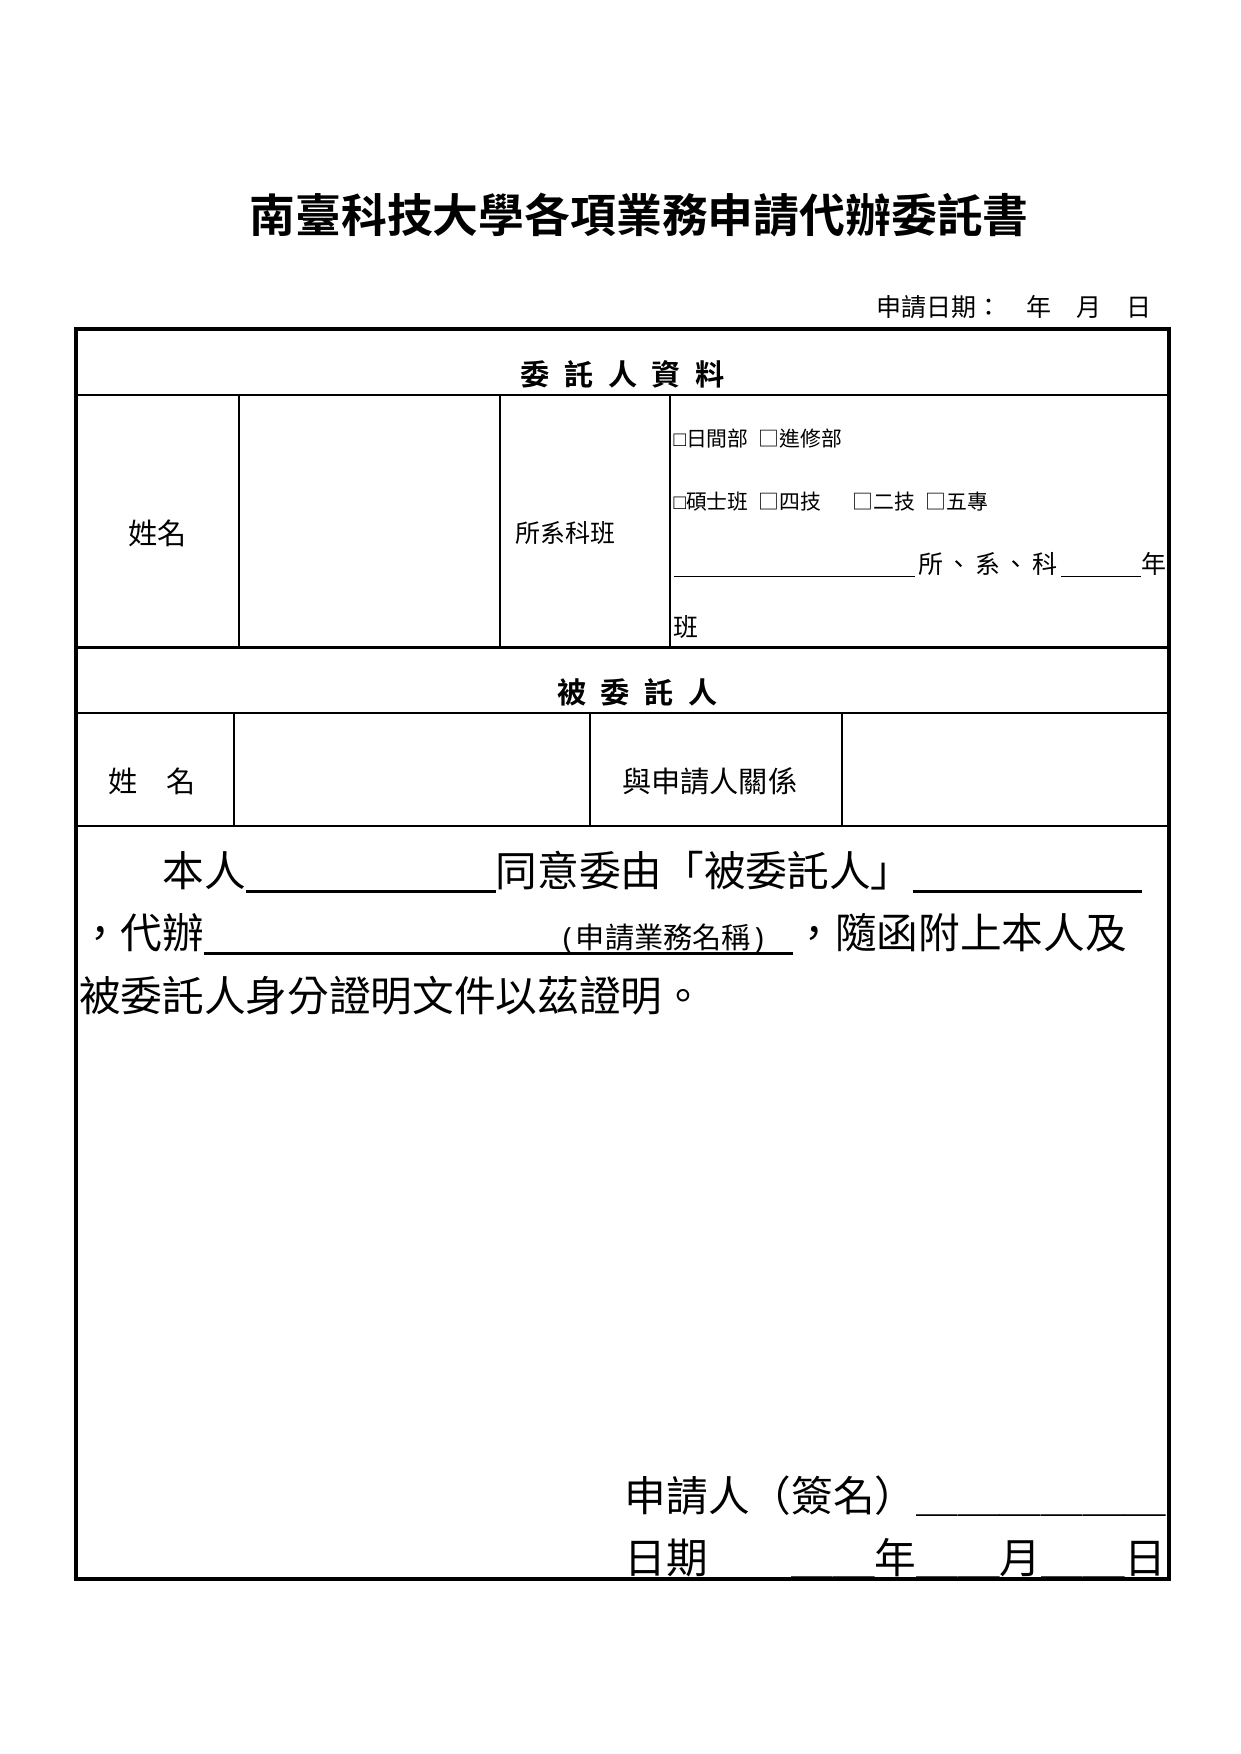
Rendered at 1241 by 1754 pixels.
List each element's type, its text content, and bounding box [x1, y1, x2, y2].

table_cell 本人 同意委由「被委託人」 ，代辦 (申請業務名稱) ，隨函附上本人及被委託人身分證明文件以茲證明。 申請人（簽名）＿＿＿＿＿＿ 日期 ＿＿年＿＿月＿＿日 [78, 827, 1167, 1577]
table_cell 姓名 [78, 396, 238, 646]
table_cell 所系科班 [501, 396, 669, 646]
table_cell 與申請人關係 [591, 714, 841, 824]
table_header 委 託 人 資 料 [78, 331, 1167, 394]
table_cell [235, 714, 589, 824]
table_cell 姓 名 [78, 714, 233, 824]
table_cell □日間部 □進修部 □碩士班 □四技 □二技 □五專 所、系、科 年 班 [671, 396, 1167, 646]
table_cell [240, 396, 499, 646]
text 南臺科技大學各項業務申請代辦委託書 [89, 139, 1189, 264]
text 申請日期： 年 月 日 [89, 264, 1152, 327]
table_cell 被 委 託 人 [78, 649, 1167, 712]
table_cell [843, 714, 1167, 824]
